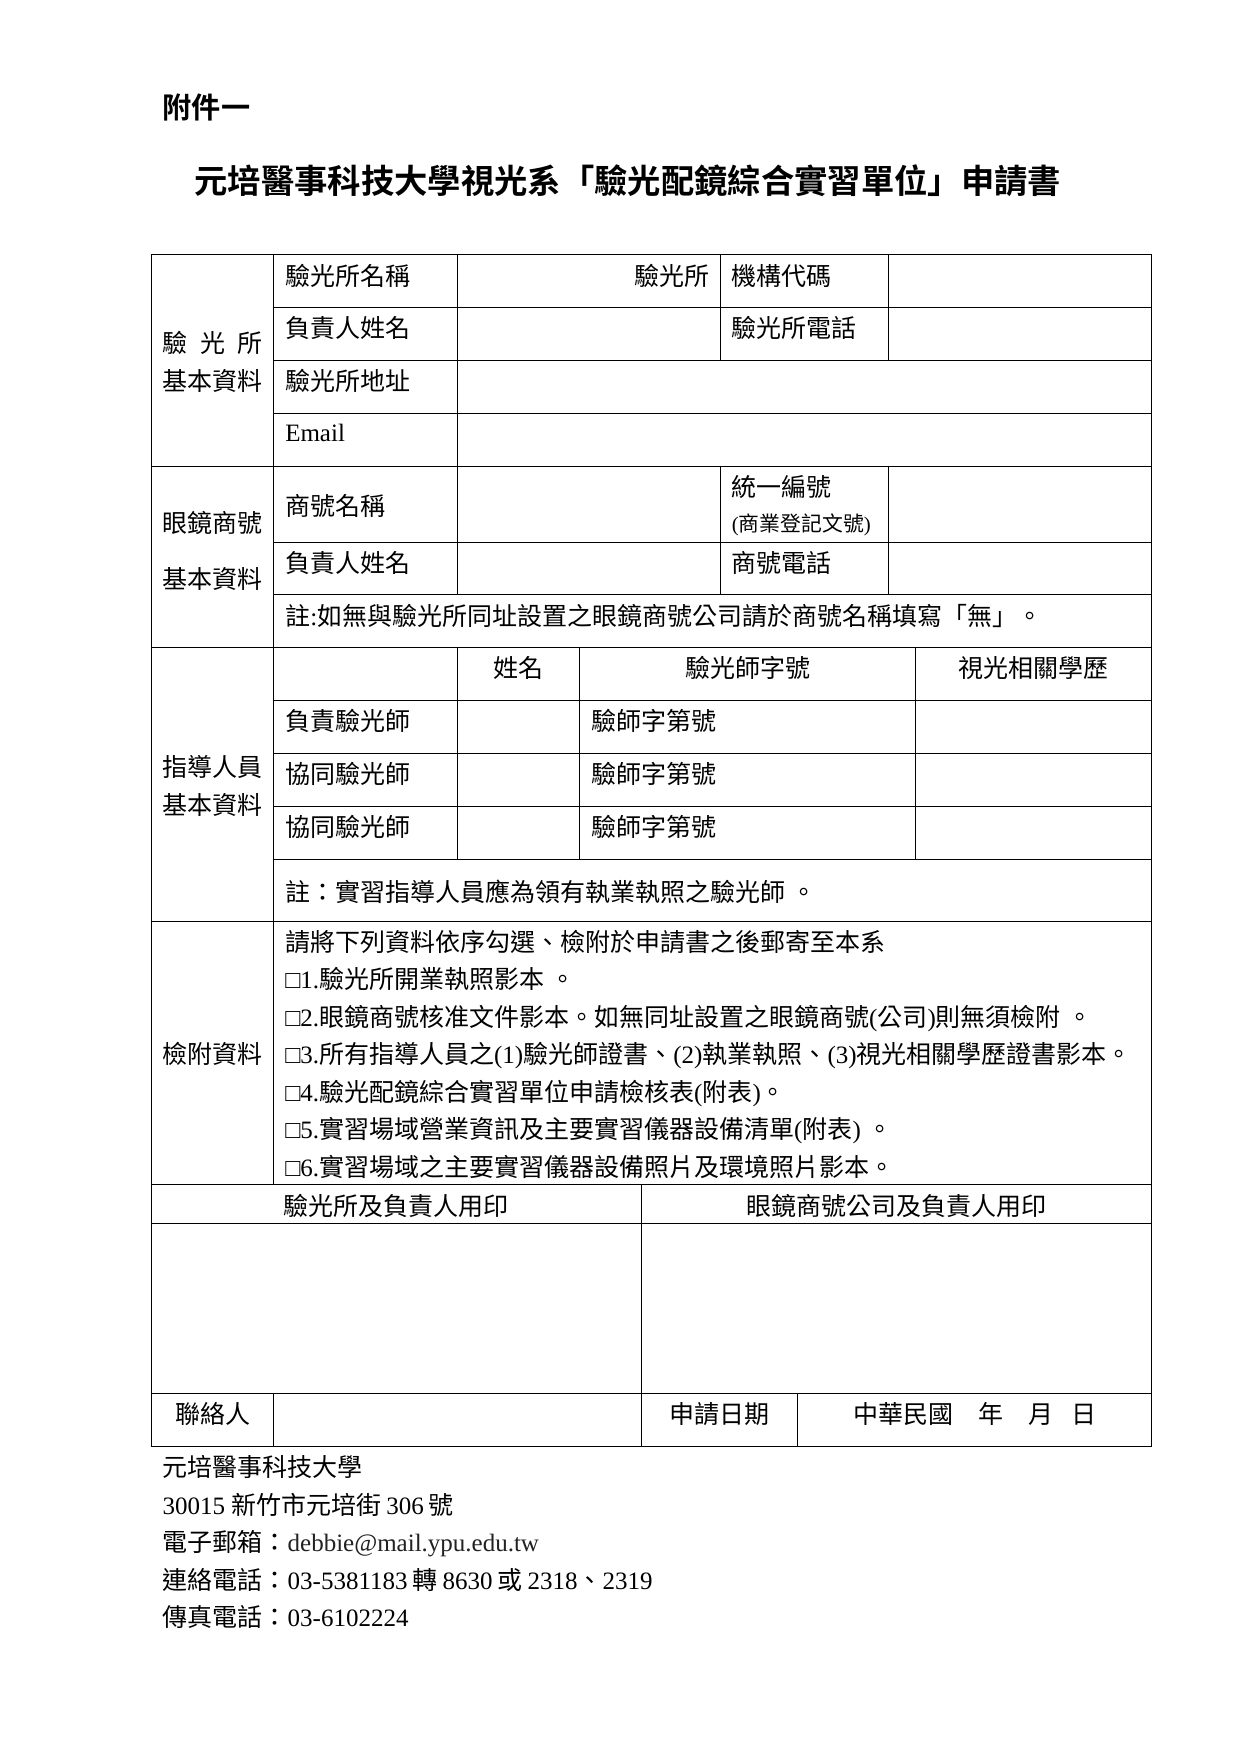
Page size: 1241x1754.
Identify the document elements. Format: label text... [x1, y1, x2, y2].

table_cell 驗師字第號 [580, 701, 915, 753]
table_cell 商號電話 [721, 543, 888, 594]
table_cell 負責人姓名 [274, 543, 457, 594]
table_header 驗光所名稱 [274, 255, 457, 307]
table_cell 協同驗光師 [274, 807, 457, 858]
table_cell 姓名 [458, 648, 579, 700]
table_cell 視光相關學歷 [916, 648, 1151, 700]
table_cell 註:如無與驗光所同址設置之眼鏡商號公司請於商號名稱填寫「無」。 [274, 595, 1151, 647]
table_cell [458, 308, 720, 360]
table_cell 聯絡人 [152, 1394, 273, 1446]
text 連絡電話：03-5381183轉8630或2318、2319 [162, 1559, 1093, 1597]
table_cell 負責人姓名 [274, 308, 457, 360]
table_cell 中華民國 年 月 日 [798, 1394, 1151, 1446]
table_cell 驗光所電話 [721, 308, 888, 360]
table_cell [458, 467, 720, 542]
text 元培醫事科技大學 [162, 1447, 1093, 1484]
table_cell 申請日期 [642, 1394, 797, 1446]
table_cell [458, 361, 1151, 413]
table_cell 負責驗光師 [274, 701, 457, 753]
table_cell [274, 1394, 641, 1446]
text 元培醫事科技大學視光系「驗光配鏡綜合實習單位」申請書 [162, 142, 1093, 217]
text 附件一 [162, 67, 1093, 142]
table_cell 請將下列資料依序勾選、檢附於申請書之後郵寄至本系 □1.驗光所開業執照影本 。 □2.眼鏡商號核准文件影本。如無同址設置之眼鏡商號(公司)則無須檢附 。 □3.所有指導人員之(1)驗光師證書、(2)執業執照、(3)視光相關學歷證書影本。 □4.驗光配鏡綜合實習單位申請檢核表(附表)。 □5.實習場域營業資訊及主要實習儀器設備清單(附表) 。 □6.實習場域之主要實習儀器設備照片及環境照片影本。 [274, 922, 1151, 1184]
table_cell [916, 701, 1151, 753]
table_header [889, 255, 1151, 307]
table_cell 指導人員 基本資料 [152, 648, 273, 921]
table_cell 驗師字第號 [580, 807, 915, 858]
table_cell [152, 1224, 641, 1393]
table_cell 驗光所及負責人用印 [152, 1185, 641, 1223]
table_header 機構代碼 [721, 255, 888, 307]
table_cell 眼鏡商號 基本資料 [152, 467, 273, 647]
table_cell [458, 414, 1151, 466]
table_cell [458, 807, 579, 858]
table_cell 商號名稱 [274, 467, 457, 542]
table_cell 統一編號 (商業登記文號) [721, 467, 888, 542]
table_cell [889, 543, 1151, 594]
table_cell [916, 754, 1151, 806]
table_header 驗光所 [458, 255, 720, 307]
table_cell 註：實習指導人員應為領有執業執照之驗光師 。 [274, 860, 1151, 921]
text 傳真電話：03-6102224 [162, 1597, 1093, 1634]
table_cell 驗光師字號 [580, 648, 915, 700]
table_cell Email [274, 414, 457, 466]
table_cell [642, 1224, 1151, 1393]
table_cell [889, 308, 1151, 360]
table_cell [916, 807, 1151, 858]
table_cell [458, 543, 720, 594]
table_cell [889, 467, 1151, 542]
table_cell 檢附資料 [152, 922, 273, 1184]
table_cell 驗光所地址 [274, 361, 457, 413]
table_cell 眼鏡商號公司及負責人用印 [642, 1185, 1151, 1223]
table_cell 驗師字第號 [580, 754, 915, 806]
table_cell [274, 648, 457, 700]
text 30015 新竹市元培街306號 [162, 1484, 1093, 1522]
table_cell 協同驗光師 [274, 754, 457, 806]
text 電子郵箱：debbie@mail.ypu.edu.tw [162, 1522, 1093, 1559]
table_cell [458, 754, 579, 806]
table_header 驗光所 基本資料 [152, 255, 273, 466]
table_cell [458, 701, 579, 753]
